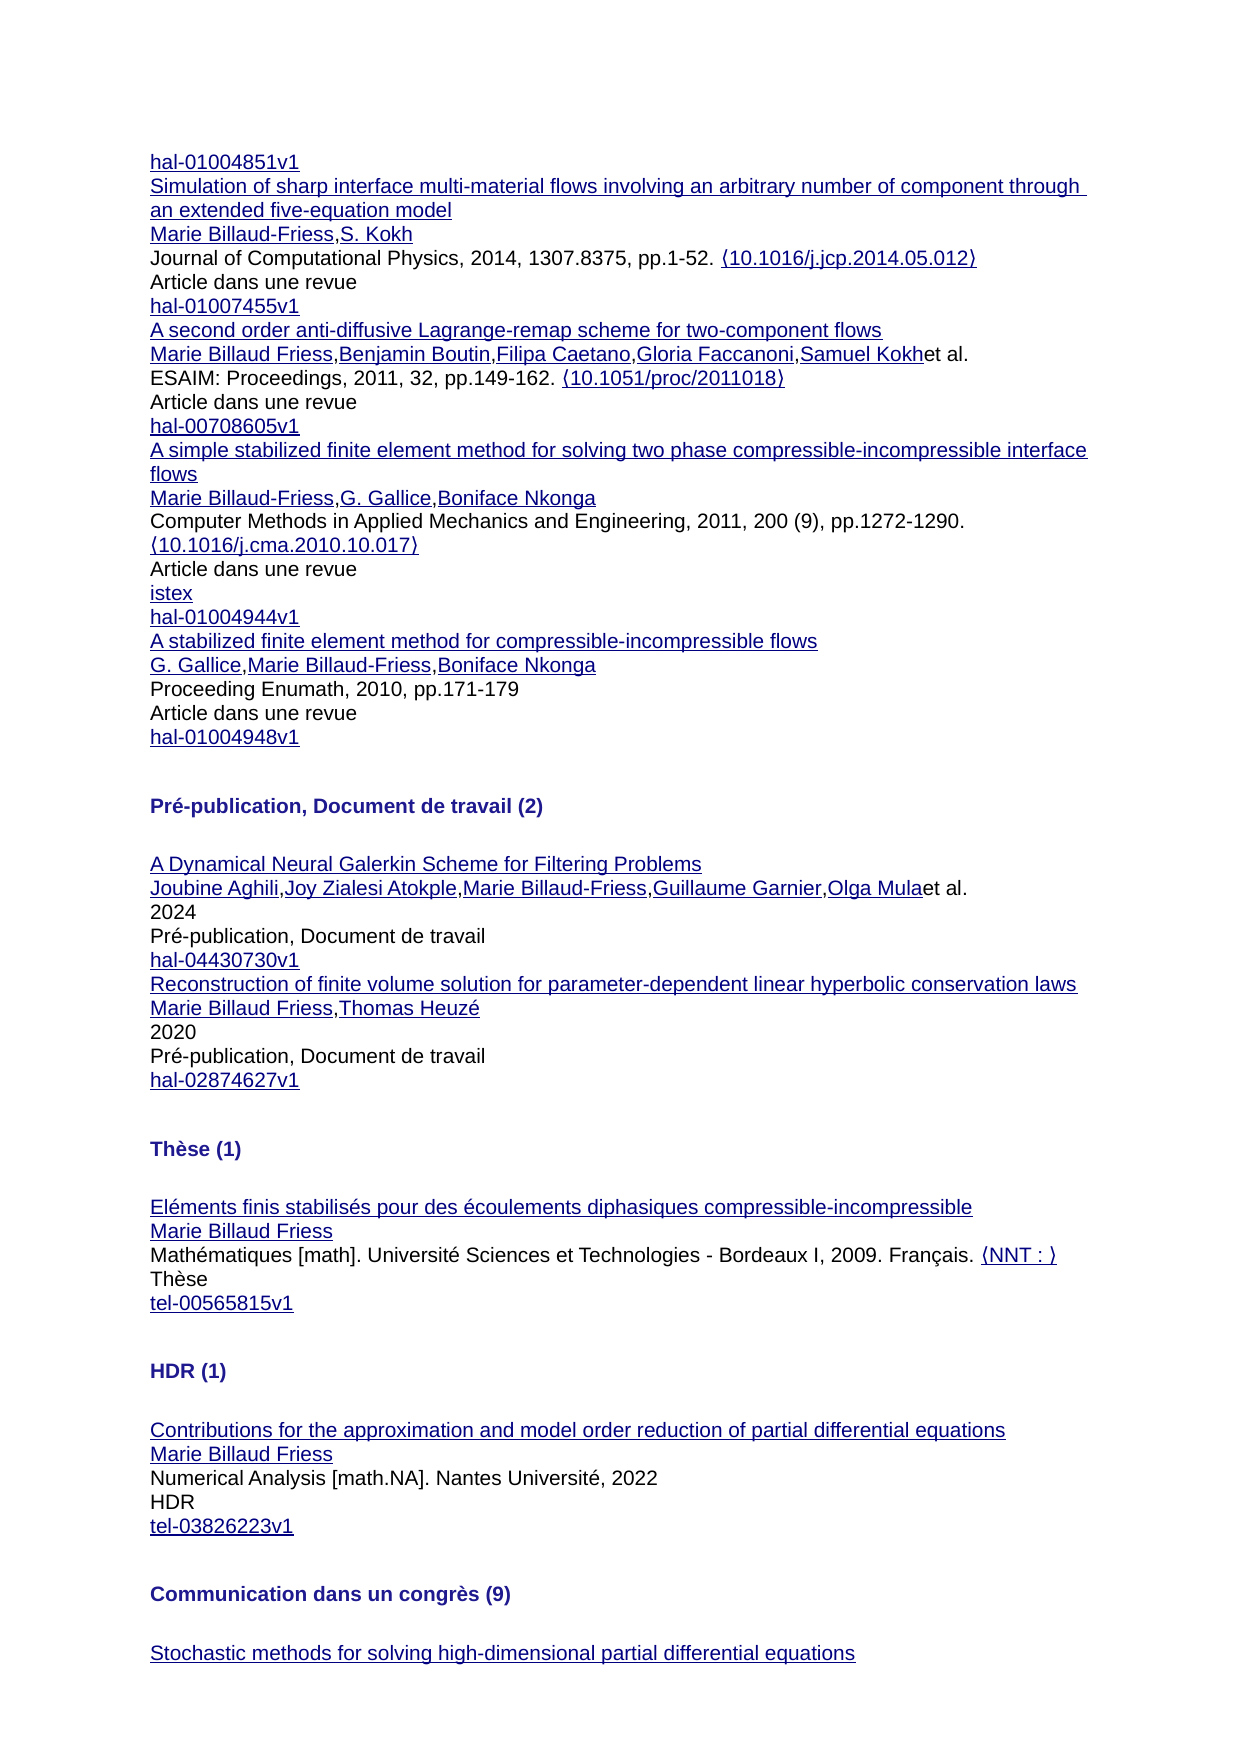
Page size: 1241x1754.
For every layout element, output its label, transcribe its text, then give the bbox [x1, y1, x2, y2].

table_cell A stabilized finite element method for compressible-incompressible flows G. Gallice,Marie Billaud-Friess,Boniface Nkonga Proceeding Enumath, 2010, pp.171-179 Article dans une revue hal-01004948v1 [150, 629, 1090, 749]
table_cell Simulation of sharp interface multi-material flows involving an arbitrary number of component through an extended five-equation model Marie Billaud-Friess,S. Kokh Journal of Computational Physics, 2014, 1307.8375, pp.1-52. ⟨10.1016/j.jcp.2014.05.012⟩ Article dans une revue hal-01007455v1 [150, 174, 1090, 318]
table_cell A simple stabilized finite element method for solving two phase compressible-incompressible interface flows Marie Billaud-Friess,G. Gallice,Boniface Nkonga Computer Methods in Applied Mechanics and Engineering, 2011, 200 (9), pp.1272-1290. ⟨10.1016/j.cma.2010.10.017⟩ Article dans une revue istex hal-01004944v1 [150, 438, 1090, 629]
table_header A Dynamical Neural Galerkin Scheme for Filtering Problems Joubine Aghili,Joy Zialesi Atokple,Marie Billaud-Friess,Guillaume Garnier,Olga Mulaet al. 2024 Pré-publication, Document de travail hal-04430730v1 [150, 852, 1090, 972]
subtitle Communication dans un congrès (9) [150, 1582, 1090, 1606]
subtitle HDR (1) [150, 1359, 1090, 1383]
table_cell A second order anti-diffusive Lagrange-remap scheme for two-component flows Marie Billaud Friess,Benjamin Boutin,Filipa Caetano,Gloria Faccanoni,Samuel Kokhet al. ESAIM: Proceedings, 2011, 32, pp.149-162. ⟨10.1051/proc/2011018⟩ Article dans une revue hal-00708605v1 [150, 318, 1090, 437]
table_header Contributions for the approximation and model order reduction of partial differential equations Marie Billaud Friess Numerical Analysis [math.NA]. Nantes Université, 2022 HDR tel-03826223v1 [150, 1418, 1090, 1537]
table_cell Reconstruction of finite volume solution for parameter-dependent linear hyperbolic conservation laws Marie Billaud Friess,Thomas Heuzé 2020 Pré-publication, Document de travail hal-02874627v1 [150, 972, 1090, 1092]
table_header Eléments finis stabilisés pour des écoulements diphasiques compressible-incompressible Marie Billaud Friess Mathématiques [math]. Université Sciences et Technologies - Bordeaux I, 2009. Français. ⟨NNT : ⟩ Thèse tel-00565815v1 [150, 1195, 1090, 1314]
subtitle Thèse (1) [150, 1136, 1090, 1160]
table_cell hal-01004851v1 [150, 150, 1090, 174]
table_header Stochastic methods for solving high-dimensional partial differential equations [150, 1641, 1090, 1664]
subtitle Pré-publication, Document de travail (2) [150, 794, 1090, 818]
